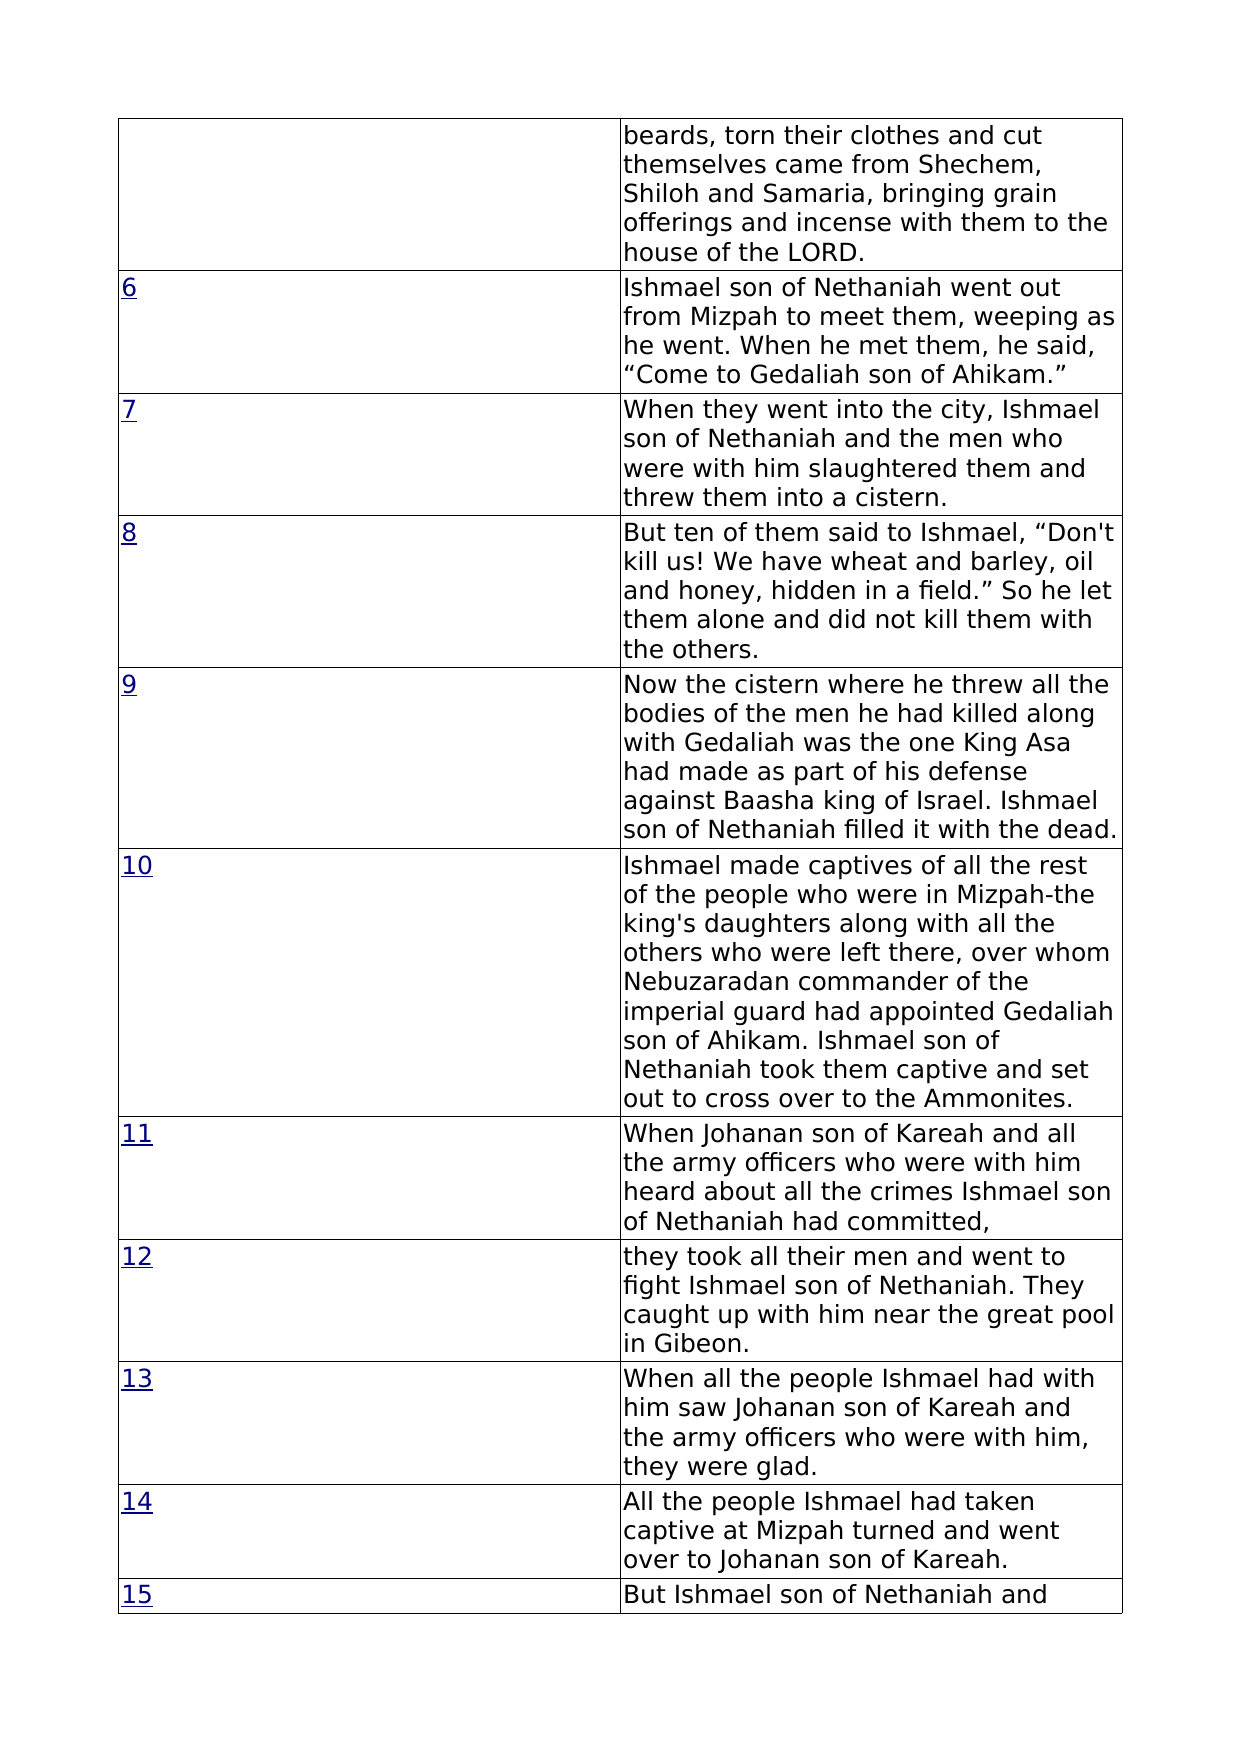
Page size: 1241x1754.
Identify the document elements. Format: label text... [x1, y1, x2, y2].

table_cell 9 [119, 668, 620, 848]
table_cell When all the people Ishmael had with him saw Johanan son of Kareah and the army officers who were with him, they were glad. [621, 1362, 1122, 1484]
table_cell 12 [119, 1240, 620, 1361]
table_cell 15 [119, 1579, 620, 1613]
table_cell they took all their men and went to fight Ishmael son of Nethaniah. They caught up with him near the great pool in Gibeon. [621, 1240, 1122, 1361]
table_cell But Ishmael son of Nethaniah and [621, 1579, 1122, 1613]
table_cell 14 [119, 1485, 620, 1577]
table_cell 10 [119, 849, 620, 1116]
table_cell All the people Ishmael had taken captive at Mizpah turned and went over to Johanan son of Kareah. [621, 1485, 1122, 1577]
table_cell 7 [119, 394, 620, 515]
table_cell Now the cistern where he threw all the bodies of the men he had killed along with Gedaliah was the one King Asa had made as part of his defense against Baasha king of Israel. Ishmael son of Nethaniah filled it with the dead. [621, 668, 1122, 848]
table_cell But ten of them said to Ishmael, “Don't kill us! We have wheat and barley, oil and honey, hidden in a field.” So he let them alone and did not kill them with the others. [621, 516, 1122, 667]
table_cell 8 [119, 516, 620, 667]
table_cell When Johanan son of Kareah and all the army officers who were with him heard about all the crimes Ishmael son of Nethaniah had committed, [621, 1117, 1122, 1239]
table_cell beards, torn their clothes and cut themselves came from Shechem, Shiloh and Samaria, bringing grain offerings and incense with them to the house of the LORD. [621, 119, 1122, 270]
table_cell 11 [119, 1117, 620, 1239]
table_cell 6 [119, 271, 620, 392]
table_cell 13 [119, 1362, 620, 1484]
table_cell When they went into the city, Ishmael son of Nethaniah and the men who were with him slaughtered them and threw them into a cistern. [621, 394, 1122, 515]
table_cell Ishmael son of Nethaniah went out from Mizpah to meet them, weeping as he went. When he met them, he said, “Come to Gedaliah son of Ahikam.” [621, 271, 1122, 392]
table_cell [119, 119, 620, 270]
table_cell Ishmael made captives of all the rest of the people who were in Mizpah-the king's daughters along with all the others who were left there, over whom Nebuzaradan commander of the imperial guard had appointed Gedaliah son of Ahikam. Ishmael son of Nethaniah took them captive and set out to cross over to the Ammonites. [621, 849, 1122, 1116]
